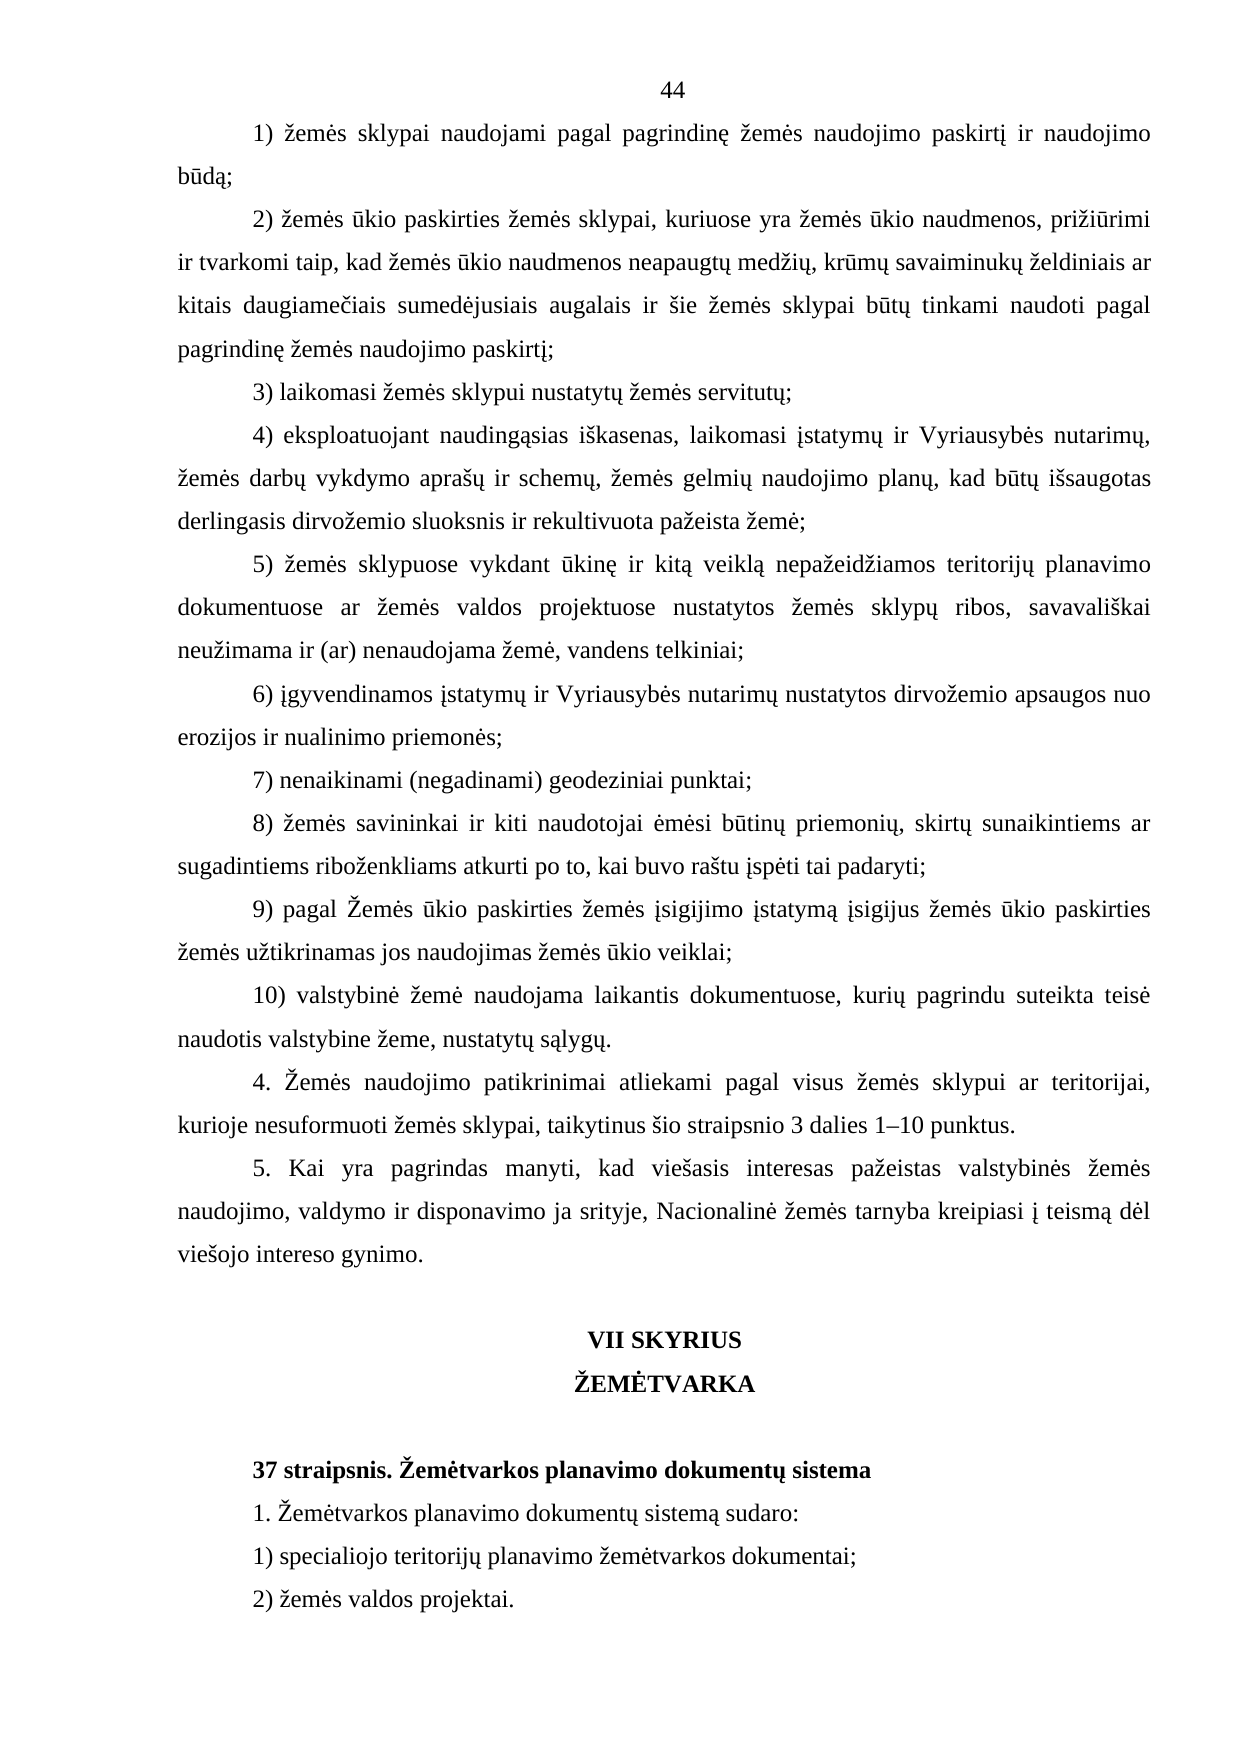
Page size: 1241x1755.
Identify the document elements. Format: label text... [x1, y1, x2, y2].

text 7) nenaikinami (negadinami) geodeziniai punktai; [177, 765, 1152, 794]
text 1) specialiojo teritorijų planavimo žemėtvarkos dokumentai; [177, 1541, 1152, 1570]
text VII skyrius [177, 1326, 1152, 1354]
text 6) įgyvendinamos įstatymų ir Vyriausybės nutarimų nustatytos dirvožemio apsaugos nuo erozijos ir nualinimo priemonės; [177, 679, 1152, 751]
text 4) eksploatuojant naudingąsias iškasenas, laikomasi įstatymų ir Vyriausybės nutarimų, žemės darbų vykdymo aprašų ir schemų, žemės gelmių naudojimo planų, kad būtų išsaugotas derlingasis dirvožemio sluoksnis ir rekultivuota pažeista žemė; [177, 420, 1152, 535]
text 4. Žemės naudojimo patikrinimai atliekami pagal visus žemės sklypui ar teritorijai, kurioje nesuformuoti žemės sklypai, taikytinus šio straipsnio 3 dalies 1–10 punktus. [177, 1067, 1152, 1139]
text 1) žemės sklypai naudojami pagal pagrindinę žemės naudojimo paskirtį ir naudojimo būdą; [177, 118, 1152, 190]
text 2) žemės ūkio paskirties žemės sklypai, kuriuose yra žemės ūkio naudmenos, prižiūrimi ir tvarkomi taip, kad žemės ūkio naudmenos neapaugtų medžių, krūmų savaiminukų želdiniais ar kitais daugiamečiais sumedėjusiais augalais ir šie žemės sklypai būtų tinkami naudoti pagal pagrindinę žemės naudojimo paskirtį; [177, 204, 1152, 362]
text 10) valstybinė žemė naudojama laikantis dokumentuose, kurių pagrindu suteikta teisė naudotis valstybine žeme, nustatytų sąlygų. [177, 981, 1152, 1052]
text 8) žemės savininkai ir kiti naudotojai ėmėsi būtinų priemonių, skirtų sunaikintiems ar sugadintiems riboženkliams atkurti po to, kai buvo raštu įspėti tai padaryti; [177, 808, 1152, 880]
text 37 straipsnis. Žemėtvarkos planavimo dokumentų sistema [177, 1455, 1152, 1484]
text Žemėtvarka [177, 1369, 1152, 1397]
text 2) žemės valdos projektai. [177, 1584, 1152, 1613]
text 3) laikomasi žemės sklypui nustatytų žemės servitutų; [177, 377, 1152, 406]
text 5. Kai yra pagrindas manyti, kad viešasis interesas pažeistas valstybinės žemės naudojimo, valdymo ir disponavimo ja srityje, Nacionalinė žemės tarnyba kreipiasi į teismą dėl viešojo intereso gynimo. [177, 1153, 1152, 1268]
text 9) pagal Žemės ūkio paskirties žemės įsigijimo įstatymą įsigijus žemės ūkio paskirties žemės užtikrinamas jos naudojimas žemės ūkio veiklai; [177, 894, 1152, 966]
text 1. Žemėtvarkos planavimo dokumentų sistemą sudaro: [177, 1498, 1152, 1527]
text 5) žemės sklypuose vykdant ūkinę ir kitą veiklą nepažeidžiamos teritorijų planavimo dokumentuose ar žemės valdos projektuose nustatytos žemės sklypų ribos, savavališkai neužimama ir (ar) nenaudojama žemė, vandens telkiniai; [177, 549, 1152, 664]
